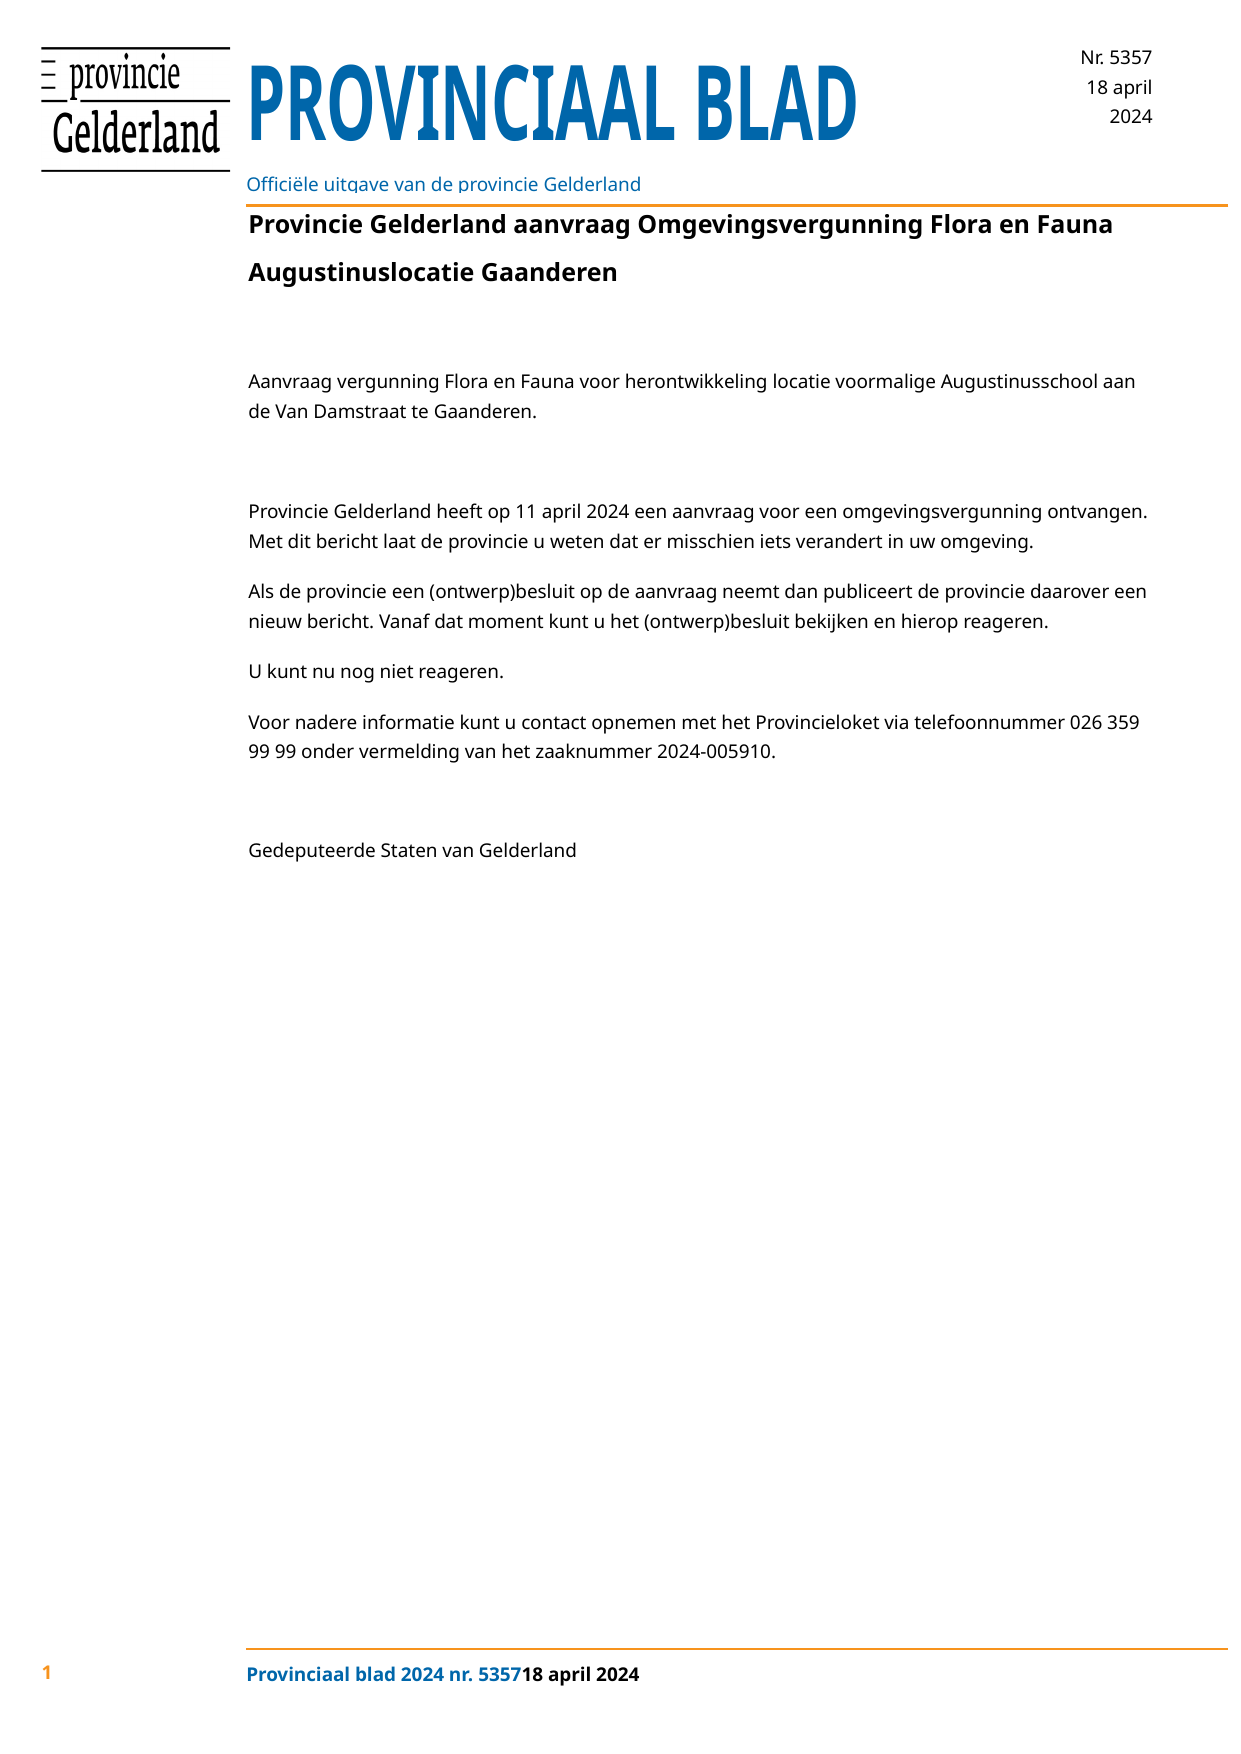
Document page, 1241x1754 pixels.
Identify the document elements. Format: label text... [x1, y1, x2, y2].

text Als de provincie een (ontwerp)besluit op de aanvraag neemt dan publiceert de provincie daarover een nieuw bericht. Vanaf dat moment kunt u het (ontwerp)besluit bekijken en hierop reageren. [248, 579, 1152, 634]
text Gedeputeerde Staten van Gelderland [248, 837, 1152, 863]
text Voor nadere informatie kunt u contact opnemen met het Provincieloket via telefoonnummer 026 359 99 99 onder vermelding van het zaaknummer 2024-005910. [248, 709, 1152, 764]
text Provincie Gelderland heeft op 11 april 2024 een aanvraag voor een omgevingsvergunning ontvangen. Met dit bericht laat de provincie u weten dat er misschien iets verandert in uw omgeving. [248, 499, 1152, 554]
text Aanvraag vergunning Flora en Fauna voor herontwikkeling locatie voormalige Augustinusschool aan de Van Damstraat te Gaanderen. [248, 368, 1152, 424]
text U kunt nu nog niet reageren. [248, 659, 1152, 684]
text Provincie Gelderland aanvraag Omgevingsvergunning Flora en Fauna Augustinuslocatie Gaanderen [248, 207, 1152, 288]
picture [41, 47, 231, 172]
